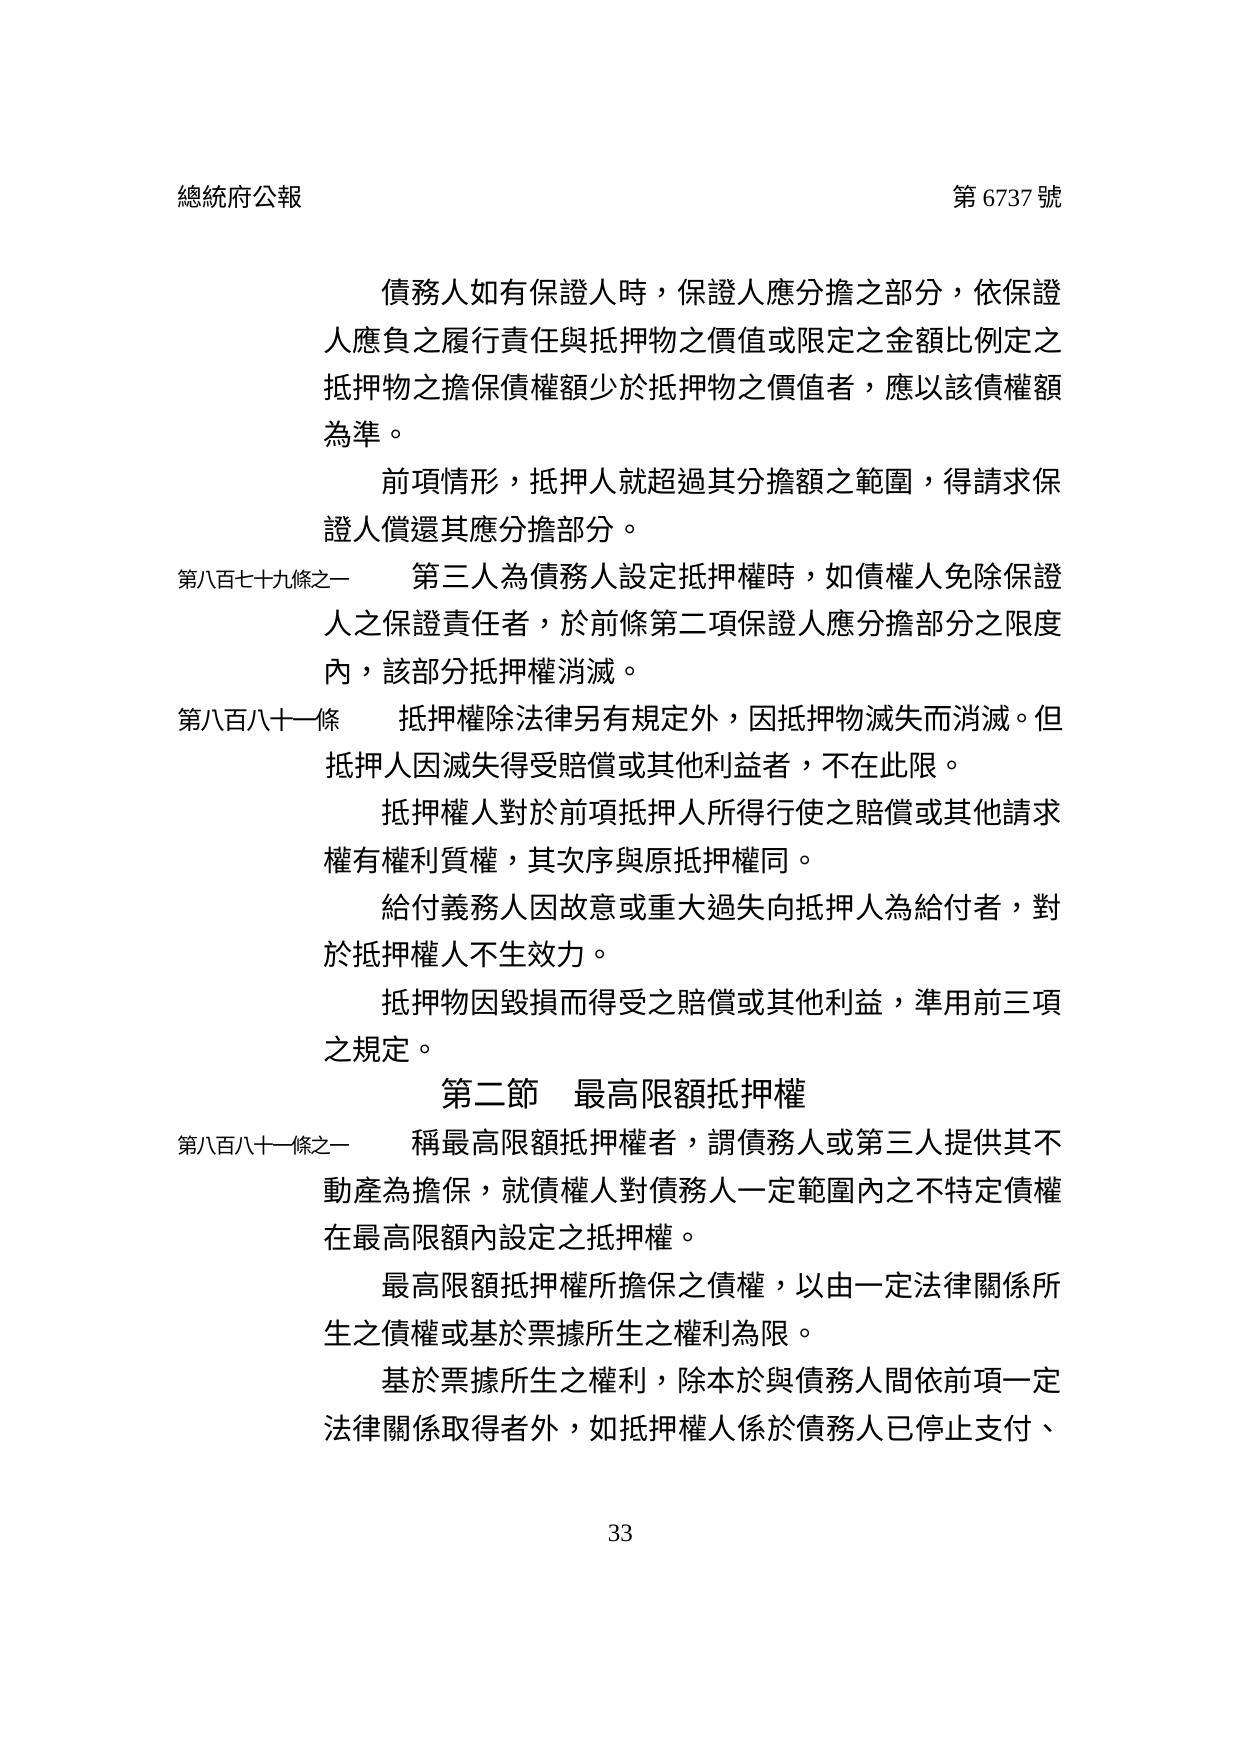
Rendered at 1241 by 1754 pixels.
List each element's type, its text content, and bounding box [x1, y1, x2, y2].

text 第八百八十一條之一 稱最高限額抵押權者，謂債務人或第三人提供其不動產為擔保，就債權人對債務人一定範圍內之不特定債權，在最高限額內設定之抵押權。 [177, 1116, 1063, 1258]
text 第八百七十九條之一 第三人為債務人設定抵押權時，如債權人免除保證人之保證責任者，於前條第二項保證人應分擔部分之限度內，該部分抵押權消滅。 [177, 549, 1063, 691]
text 抵押權人對於前項抵押人所得行使之賠償或其他請求權有權利質權，其次序與原抵押權同。 [323, 786, 1063, 881]
text 最高限額抵押權所擔保之債權，以由一定法律關係所生之債權或基於票據所生之權利為限。 [323, 1258, 1063, 1354]
text 給付義務人因故意或重大過失向抵押人為給付者，對於抵押權人不生效力。 [323, 881, 1063, 975]
text 前項情形，抵押人就超過其分擔額之範圍，得請求保證人償還其應分擔部分。 [323, 455, 1063, 549]
text 債務人如有保證人時，保證人應分擔之部分，依保證人應負之履行責任與抵押物之價值或限定之金額比例定之。抵押物之擔保債權額少於抵押物之價值者，應以該債權額為準。 [323, 266, 1063, 455]
text 抵押物因毀損而得受之賠償或其他利益，準用前三項之規定。 [323, 975, 1063, 1070]
text 基於票據所生之權利，除本於與債務人間依前項一定法律關係取得者外，如抵押權人係於債務人已停止支付、 [323, 1354, 1063, 1449]
text 第二節 最高限額抵押權 [440, 1070, 1063, 1116]
text 第八百八十一條 抵押權除法律另有規定外，因抵押物滅失而消滅。但抵押人因滅失得受賠償或其他利益者，不在此限。 [177, 691, 1063, 786]
